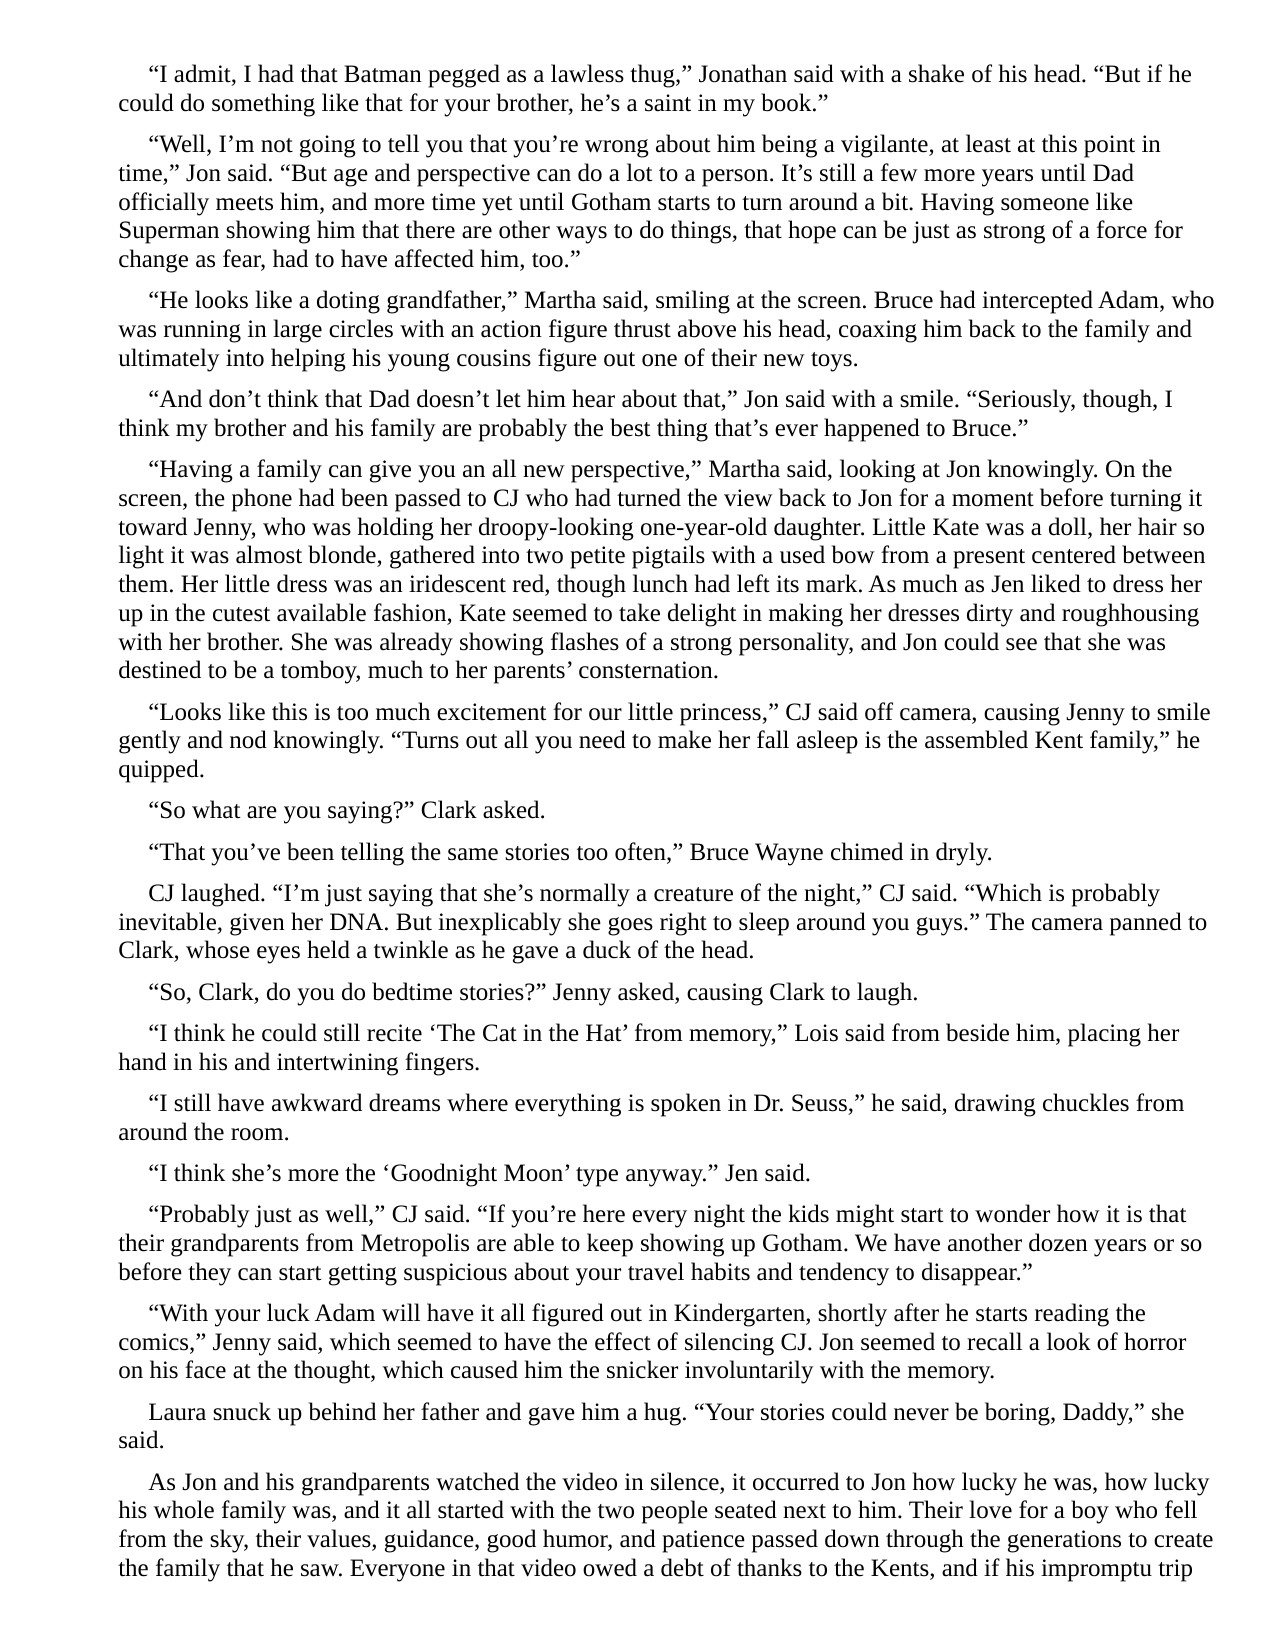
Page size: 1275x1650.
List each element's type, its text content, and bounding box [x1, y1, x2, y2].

text “He looks like a doting grandfather,” Martha said, smiling at the screen. Bruce had intercepted Adam, who was running in large circles with an action figure thrust above his head, coaxing him back to the family and ultimately into helping his young cousins figure out one of their new toys. [118, 285, 1216, 372]
text “Looks like this is too much excitement for our little princess,” CJ said off camera, causing Jenny to smile gently and nod knowingly. “Turns out all you need to make her fall asleep is the assembled Kent family,” he quipped. [118, 697, 1216, 783]
text “With your luck Adam will have it all figured out in Kindergarten, shortly after he starts reading the comics,” Jenny said, which seemed to have the effect of silencing CJ. Jon seemed to recall a look of horror on his face at the thought, which caused him the snicker involuntarily with the memory. [118, 1298, 1216, 1384]
text “And don’t think that Dad doesn’t let him hear about that,” Jon said with a smile. “Seriously, though, I think my brother and his family are probably the best thing that’s ever happened to Bruce.” [118, 384, 1216, 442]
text “Having a family can give you an all new perspective,” Martha said, looking at Jon knowingly. On the screen, the phone had been passed to CJ who had turned the view back to Jon for a moment before turning it toward Jenny, who was holding her droopy-looking one-year-old daughter. Little Kate was a doll, her hair so light it was almost blonde, gathered into two petite pigtails with a used bow from a present centered between them. Her little dress was an iridescent red, though lunch had left its mark. As much as Jen liked to dress her up in the cutest available fashion, Kate seemed to take delight in making her dresses dirty and roughhousing with her brother. She was already showing flashes of a strong personality, and Jon could see that she was destined to be a tomboy, much to her parents’ consternation. [118, 454, 1216, 684]
text “Well, I’m not going to tell you that you’re wrong about him being a vigilante, at least at this point in time,” Jon said. “But age and perspective can do a lot to a person. It’s still a few more years until Dad officially meets him, and more time yet until Gotham starts to turn around a bit. Having someone like Superman showing him that there are other ways to do things, that hope can be just as strong of a force for change as fear, had to have affected him, too.” [118, 129, 1216, 273]
text “I still have awkward dreams where everything is spoken in Dr. Seuss,” he said, drawing chuckles from around the room. [118, 1088, 1216, 1145]
text Laura snuck up behind her father and gave him a hug. “Your stories could never be boring, Daddy,” she said. [118, 1397, 1216, 1454]
text “I think she’s more the ‘Goodnight Moon’ type anyway.” Jen said. [118, 1158, 1216, 1187]
text “I admit, I had that Batman pegged as a lawless thug,” Jonathan said with a shake of his head. “But if he could do something like that for your brother, he’s a saint in my book.” [118, 59, 1216, 117]
text As Jon and his grandparents watched the video in silence, it occurred to Jon how lucky he was, how lucky his whole family was, and it all started with the two people seated next to him. Their love for a boy who fell from the sky, their values, guidance, good humor, and patience passed down through the generations to create the family that he saw. Everyone in that video owed a debt of thanks to the Kents, and if his impromptu trip [118, 1467, 1216, 1582]
text “Probably just as well,” CJ said. “If you’re here every night the kids might start to wonder how it is that their grandparents from Metropolis are able to keep showing up Gotham. We have another dozen years or so before they can start getting suspicious about your travel habits and tendency to disappear.” [118, 1199, 1216, 1285]
text CJ laughed. “I’m just saying that she’s normally a creature of the night,” CJ said. “Which is probably inevitable, given her DNA. But inexplicably she goes right to sleep around you guys.” The camera panned to Clark, whose eyes held a twinkle as he gave a duck of the head. [118, 878, 1216, 964]
text “So what are you saying?” Clark asked. [118, 795, 1216, 824]
text “I think he could still recite ‘The Cat in the Hat’ from memory,” Lois said from beside him, placing her hand in his and intertwining fingers. [118, 1018, 1216, 1075]
text “That you’ve been telling the same stories too often,” Bruce Wayne chimed in dryly. [118, 837, 1216, 865]
text “So, Clark, do you do bedtime stories?” Jenny asked, causing Clark to laugh. [118, 977, 1216, 1005]
